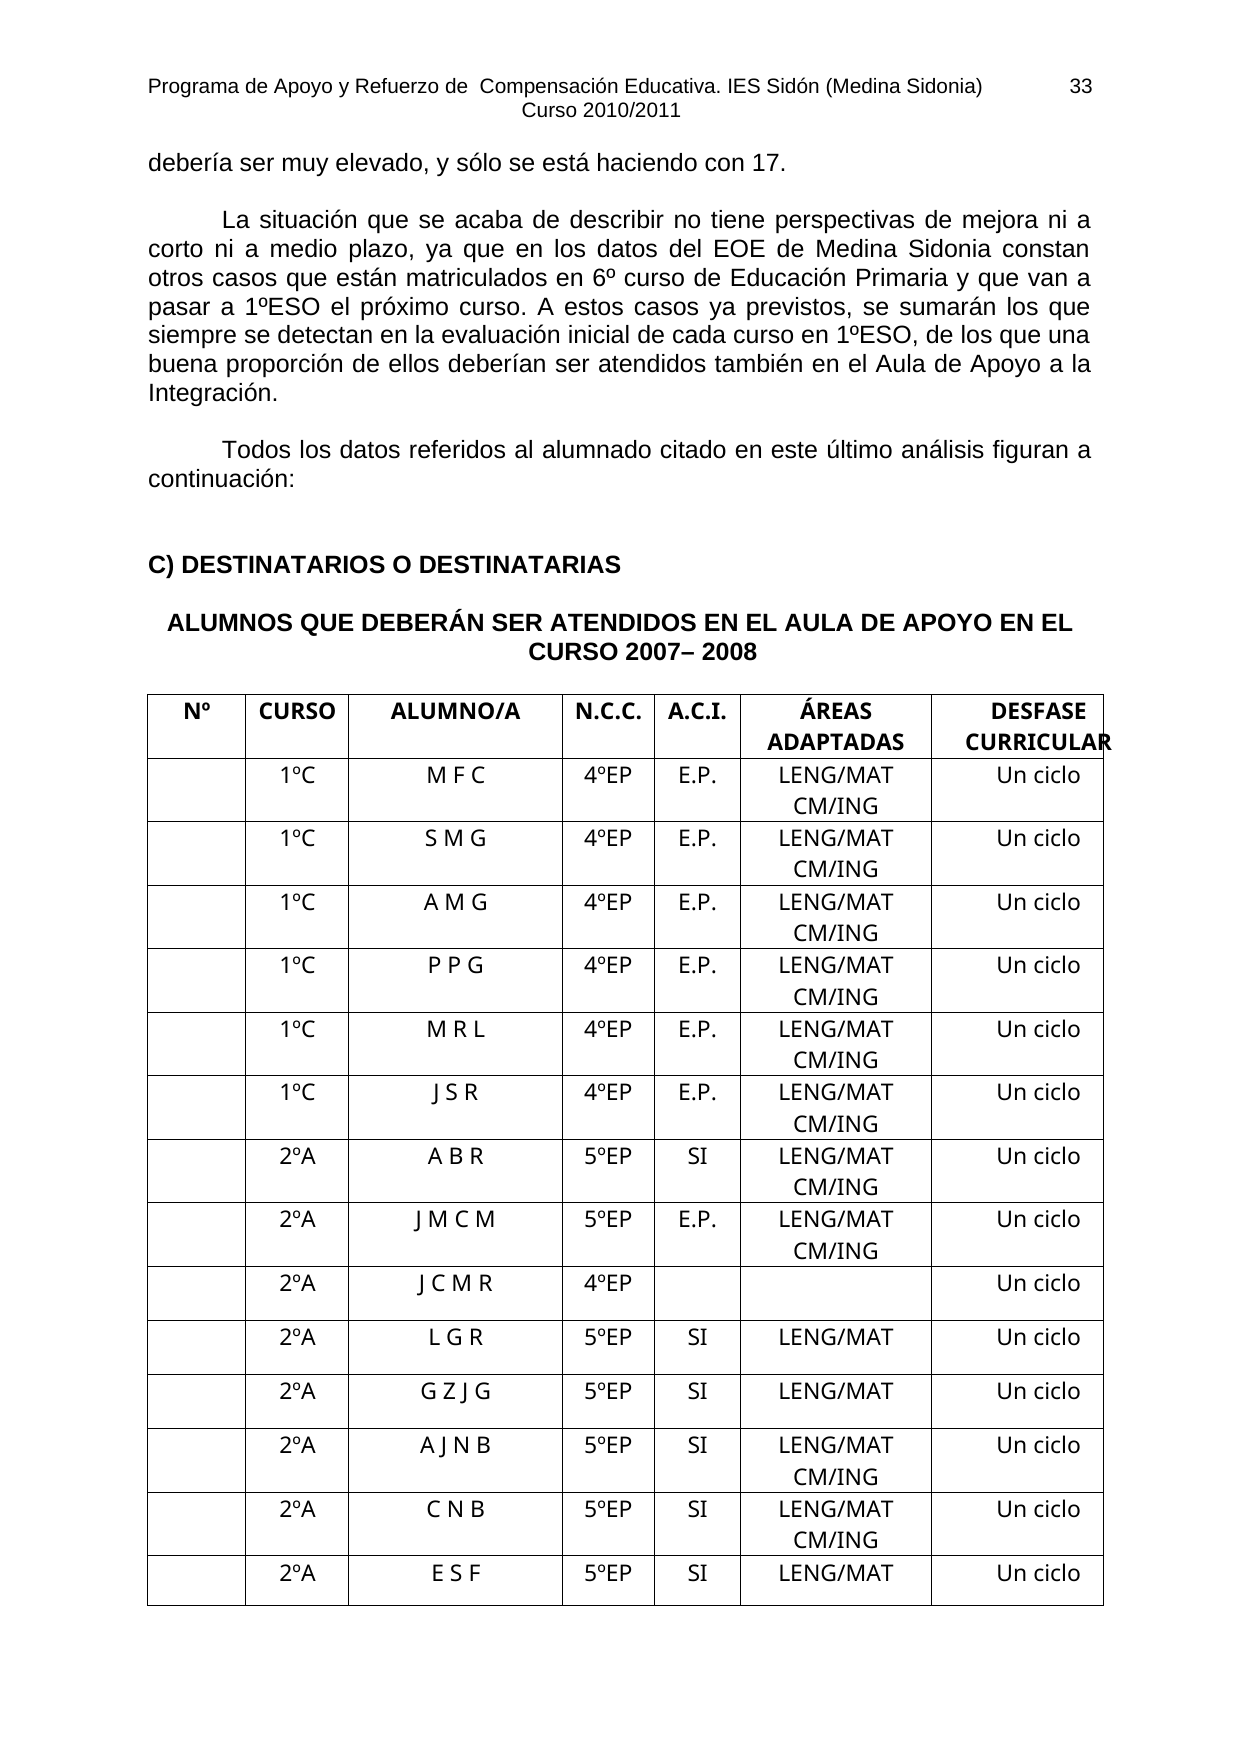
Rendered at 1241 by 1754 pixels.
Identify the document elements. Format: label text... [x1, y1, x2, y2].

table_cell Un ciclo [932, 1321, 1103, 1374]
table_cell [148, 1429, 245, 1492]
table_cell G Z J G [349, 1375, 562, 1428]
table_cell 4ºEP [563, 949, 654, 1012]
table_cell 1ºC [246, 1076, 348, 1139]
table_cell 1ºC [246, 1013, 348, 1075]
table_cell SI [655, 1375, 740, 1428]
table_header CURSO [246, 695, 348, 757]
table_cell E.P. [655, 759, 740, 821]
table_cell L G R [349, 1321, 562, 1374]
table_cell S M G [349, 822, 562, 884]
table_cell [148, 949, 245, 1012]
table_cell Un ciclo [932, 1493, 1103, 1555]
table_cell E.P. [655, 1013, 740, 1075]
table_cell E.P. [655, 822, 740, 884]
table_cell [148, 822, 245, 884]
table_header N.C.C. [563, 695, 654, 757]
table_cell P P G [349, 949, 562, 1012]
table_cell Un ciclo [932, 1267, 1103, 1320]
table_cell Un ciclo [932, 1375, 1103, 1428]
table_cell [148, 1203, 245, 1266]
table_header ÁREAS ADAPTADAS [741, 695, 931, 757]
table_cell LENG/MAT CM/ING [741, 949, 931, 1012]
table_cell 2ºA [246, 1321, 348, 1374]
table_cell J C M R [349, 1267, 562, 1320]
table_cell 2ºA [246, 1556, 348, 1605]
table_cell 5ºEP [563, 1493, 654, 1555]
table_cell J M C M [349, 1203, 562, 1266]
table_cell LENG/MAT CM/ING [741, 1493, 931, 1555]
table_cell [148, 1375, 245, 1428]
table_cell 4ºEP [563, 1267, 654, 1320]
table_header A.C.I. [655, 695, 740, 757]
table_cell [655, 1267, 740, 1320]
table_cell 4ºEP [563, 1076, 654, 1139]
table_cell LENG/MAT CM/ING [741, 1013, 931, 1075]
table_cell M F C [349, 759, 562, 821]
table_cell Un ciclo [932, 1076, 1103, 1139]
table_cell LENG/MAT CM/ING [741, 822, 931, 884]
table_cell LENG/MAT CM/ING [741, 1140, 931, 1202]
table_cell 1ºC [246, 886, 348, 948]
table_cell E.P. [655, 1203, 740, 1266]
table_cell 2ºA [246, 1375, 348, 1428]
table_cell LENG/MAT [741, 1556, 931, 1605]
table_cell 2ºA [246, 1429, 348, 1492]
table_cell E S F [349, 1556, 562, 1605]
table_cell LENG/MAT CM/ING [741, 1076, 931, 1139]
table_cell 5ºEP [563, 1556, 654, 1605]
table_cell 4ºEP [563, 1013, 654, 1075]
table_cell A M G [349, 886, 562, 948]
table_cell M R L [349, 1013, 562, 1075]
table_cell LENG/MAT [741, 1375, 931, 1428]
table_cell Un ciclo [932, 1203, 1103, 1266]
table_cell 5ºEP [563, 1375, 654, 1428]
table_cell [148, 759, 245, 821]
table_cell [148, 1556, 245, 1605]
table_header DESFASE CURRICULAR [932, 695, 1103, 757]
table_cell SI [655, 1493, 740, 1555]
table_cell 1ºC [246, 822, 348, 884]
table_cell 2ºA [246, 1267, 348, 1320]
table_cell Un ciclo [932, 822, 1103, 884]
table_cell 5ºEP [563, 1429, 654, 1492]
table_cell [148, 1140, 245, 1202]
table_cell [148, 1493, 245, 1555]
table_cell LENG/MAT CM/ING [741, 1203, 931, 1266]
table_cell 2ºA [246, 1140, 348, 1202]
table_cell Un ciclo [932, 886, 1103, 948]
table_cell 4ºEP [563, 759, 654, 821]
table_cell LENG/MAT CM/ING [741, 886, 931, 948]
table_cell Un ciclo [932, 759, 1103, 821]
table_cell 1ºC [246, 949, 348, 1012]
table_cell [148, 1013, 245, 1075]
table_cell Un ciclo [932, 949, 1103, 1012]
table_cell LENG/MAT [741, 1321, 931, 1374]
table_cell SI [655, 1321, 740, 1374]
table_cell [148, 1267, 245, 1320]
table_cell [148, 1076, 245, 1139]
table_cell Un ciclo [932, 1140, 1103, 1202]
table_cell A B R [349, 1140, 562, 1202]
table_cell Un ciclo [932, 1013, 1103, 1075]
table_cell E.P. [655, 949, 740, 1012]
table_cell 2ºA [246, 1493, 348, 1555]
table_cell [148, 1321, 245, 1374]
table_cell PLAN DE COMPENSACIÓN EDUCATIVA I.E.S. SIDÓN, MEDINA SIDONIA INTRODUCCIÓN La universalización del derecho a la educación ha supuesto que el panorama de las aulas haya cambiado radicalmente en la última década. Los docentes observamos que los esquemas educativos válidos hasta hace pocos cursos están en fase de cambios profundos porque las necesidades del alumnado también han cambiado en la misma medida. Por ello, la respuesta que desde los Centros debe darse para que el Sistema Educativo contribuya eficazmente a incrementar los avances sociales también debe cambiar. Las necesidades educativas especiales suponen un reto nuevo para el que son necesarias nuevas herramientas de trabajo docente. El IES Sidón, mediante este Plan de Compensación Educativa, pretende aportar su contribución a la mejora de las expectativas vitales del alumnado que presenta necesidades debidas a carencias (en ciertos casos bastante considerables) de tipo sociocultural. El hilo conductor del Plan citado está formado por la necesidad de individualizar y sectorizar la respuesta que desde nuestro Instituto damos para intentar que, realmente, la educación sirva como instrumento esencial para impulsar la lucha contra las desigualdades. La sociedad actual considera que esa lucha es una obligación del Sistema Educativo y por ese motivo las normas legales básicas así lo establecen: La Ley Orgánica 8/1985, de 3 de julio, Reguladora del Derecho a la Educación, establece “el derecho del alumnado a recibir las ayudas precisas para compensar posibles carencias de tipo familiar, económico y sociocultural” (Art. 6). La Ley Orgánica 1/1990, de 3 de octubre, de Ordenación General del Sistema Educativo, consolidó las actuaciones compensatorias, atribuyendo a la educación un papel esencial en el desarrollo de los individuos y de la sociedad en la medida en que permite avanzar en la lucha contra la discriminación y la desigualdad. Por la Ley Orgánica 9/1995, de 20 de noviembre, de la Participación, la Evaluación y el Gobierno de los Centros Docentes, en su disposición adicional segunda, definió dentro del alumnado con necesidades educativas especiales al que se encuentra en situación social o cultural desfavorecida. La Ley 9/1999, de 18 de noviembre, de Solidaridad en la Educación, supone un compromiso que adquiere la Junta de Andalucía para que, mediante las acciones educativas que sean necesarias, se pueda atender de forma más efectiva a las necesidades educativas especiales. Así, en su exposición de motivos, se dice que: “… la acción compensadora del sistema educativo requiere un impulso y renovación para responder a las situaciones sociales cambiantes y a las características del sector de la población escolar que presenta necesidades educativas especiales (…) por estar en situaciones sociales o culturales desfavorecidas (…). Con la Ley de Solidaridad en la Educación, la Junta de Andalucía renueva y consolida su compromiso con la igualdad de oportunidades, la universalización del derecho a la educación y la integración social de los sectores de población desfavorecidos, haciéndolo efectivo a través de la promoción de políticas públicas que conduzcan a la consecución del Estado del Bienestar. (…), existe en la Comunidad Autónoma de Andalucía un colectivo de niños y niñas en situación de riesgo por pertenecer a familias económicamente desfavorecidas, que generalmente residen en determinadas zonas urbanas o barrios con especial problemática de índole sociocultural. Esta situación dificulta su permanencia en las instituciones escolares y, en algunos casos, desemboca en abandono y fracaso escolar. Por ello, han de establecerse los mecanismos destinados a mejorar las condiciones de acceso, permanencia y promoción en el sistema educativo de este alumnado. También merece especial atención la población del medio rural, cuyas formas de vida, economía, modos de relación, comunicaciones, usos y costumbres son distintos a los propios del medio urbano. El Decreto 167/2003, por el que se establece la ordenación de la atención educativa a los alumnos y alumnas con necesidades educativas especiales asociadas a condiciones sociales desfavorecidas, profundiza en esta problemática en su preámbulo y refleja que cierta parte del alumnado tiene grandes dificultades para alcanzar los objetivos educativos básicos: El análisis de la influencia de las condiciones sociales, económicas, familiares y culturales en los resultados académicos del alumnado, ha sido objeto de estudio desde diferentes perspectivas y disciplinas y pone de manifiesto la estrecha relación entre determinados factores sociales y ambientales y el nivel educativo alcanzado. La búsqueda de una mayor equidad en la educación debe tener en cuenta las condiciones desfavorables para acceder a la misma en la que se encuentran determinados colectivos, así como los mecanismos que a lo largo de la escolarización podrían actuar manteniendo la situación de desventaja inicial. Compete al sistema educativo establecer los instrumentos que aseguren la compensación de las desigualdades en la educación, de forma que se dé cumplimiento efectivo del derecho a la educación consagrado en el artículo 27 de la Constitución Española. Por último, la Ley 2/2006 de 3 de mayo Orgánica de Educación en su Título II, Equidad en la Educación, Capítulo II, Compensación de las desigualdades en educación, desarrolla los principios que deben regir estas actuaciones en materia de Compensación Educativa en el artículo 80 de dicha Ley: Con el fin de hacer efectivo el principio de igualdad en el ejercicio del derecho a la educación, las Administraciones públicas desarrollarán acciones de carácter compensatorio en relación con las personas, grupos y ámbitos territoriales que se encuentren en situaciones desfavorables y proveerán los recursos económicos y los apoyos precisos para ello. Las políticas de educación compensatoria reforzarán la acción del sistema educativo de forma que se eviten desigualdades derivadas de factores sociales, económicos, culturales, geográficos, étnicos o de otra índole. Resumiendo, se puede afirmar que el Sistema Educativo debe cumplir una de sus obligaciones más importantes, que es la de compensar la desigualdades, aportando los mecanismos necesarios para que sea realidad esa compensación y, para ello, debe disponer de los medios oportunos para que estos principios se plasmen en la realidad educativa de forma operativa. En suma, se trata de hacer posible el planteamiento de la Consejería de Educación: calidad en igualdad. La viabilidad de este Plan de Compensación Educativa en el IES Sidón está garantizada en lo que a espacios se refiere, ya que nuestro edificio es de 26 unidades, a las que se deben añadir bastantes aulas específicas y laboratorios. Actualmente existen 22 grupos de referencia (a los que habría que añadir el último curso del Ciclo Formativo de Grado Medio de Gestión Administrativa que está en la fase de Formación en Centros de Trabajo) y no hay problema alguno de espacio. Para el próximo curso es previsible que el número de grupos descienda en una o dos unidades, lo que daría como resultado el incremento de espacios disponibles para los desdobles adicionales que serían necesarios. Para finalizar sólo queda añadir que la mejora en la atención a estos alumnos y alumnas contribuirá a su mejora en el mundo escolar y cuando vean que aprenden más y mejor y que son capaces de progresar en su nivel de competencia curricular, mejorará su autoestima y su integración será más efectiva. 1.- JUSTIFICACIÓN DE LAS ACCIONES A DESARROLLAR, TENIENDO EN CUENTA: A) El contexto de intervención El IES Sidón es un Centro de Integración desde el pasado curso 2003/2004, en el que cambia de edificio y, por ello, aumenta su oferta educativa, ya que coincidiendo con ese cambio se trasladaron todas la enseñanzas de la Educación Secundaria Obligatoria a los Institutos de la localidad. En el anterior edificio era imposible hacer alguna atención a los problemas de aprendizaje debido a su falta de espacio y adecuación para lo que los nuevos planteamientos educativos exigen. Por tanto, desde ese curso se está atendiendo a un buen número de alumnos y alumnas con dificultades de aprendizaje. Durante ese curso, se estuvo atendiendo en el Aula de Apoyo a la Integración a 18 alumnos y alumnas por un solo Maestro de Educación Especial, número que hacía que la labor de este profesional no pudiera ser la adecuada. Todos los casos atendidos habían sido evaluados, como es preceptivo, por el Equipo de Orientación Educativa de Medina Sidonia. En el curso 2004/2005, la situación fue bastante parecida, o peor si cabe, ya que en dicha aula se atendía a 24 alumnos y alumnas y se tuvo que dejar de atender a varios casos que podrían encajar perfectamente en el perfil de los alumnos y alumnas atendidos por carecer de los recursos humanos pertinentes, a pesar de que el Maestro de Educación Especial cumplía un horario que excede el límite superior de horas lectivas semanales. Esta situación se califica a sí misma. Para el próximo curso, los 17 casos actuales que están siendo atendidos permanecerán en nuestro Centro, y, además, se añadirán otros casos de los Colegios adscritos al IES Sidón. Todos éstos también han sido evaluados por el Equipo de Orientación Educativa y, en ese sentido, la colaboración es idónea por parte de este Equipo. Es decir, que la situación no sólo no va a mejorar, sino que empeorará notablemente porque sólo quedan dos alternativas: o no se atiende a todo el alumnado que lo necesita o se le atiende durante muy pocas horas a la semana. Ambas alternativas hacen que los planteamientos de la mejora de la atención a la diversidad y la atención a las necesidades educativas especiales, preceptivas según se establece en leyes orgánicas, sean “papel mojado” en la práctica. Por otro lado, con el cambio de edificio del IES Sidón, este Centro comenzó a atender a la población de las zonas más desfavorecidas de la localidad, atendiendo a criterios socioculturales: incluida en la zona de influencia del Instituto se encuentran, entre otras, las zonas con mayores niveles de desempleo, con las rentas más bajas, con bajo o ningún nivel de formación en el entorno familiar de bastantes alumnos y alumnas, …. Este ambiente repercute negativamente en el alumnado con dificultades de aprendizaje y, en muchos casos, es la explicación de esas mismas dificultades y de los desfases curriculares inherentes a esas situaciones de deprivación sociocultural. Los datos estadísticos facilitados por la Unidad Territorial de Empleo y Desarrollo Local y Tecnológico (UTEDLT), consorcio formado entre la Mancomunidad de Municipios de la Janda y la Consejería de Empleo y Desarrollo Tecnológico, permiten extraer conclusiones para ilustrar la realidad que vive buena parte de nuestro alumnado afectado por los problemas de aprendizaje: Sobre una población cercana a los 11.000 habitantes, la población activa es de 4520 personas y la población parada se sitúa en 1434, lo que indica que la tasa de desempleo asciende a un 31,7%. Los datos del nivel de formación académica también se sitúan en valores muy bajos; concretamente, existen 4717 personas, un 43,6%, que se encuadran en el apartado de “sin titulación básica”, en donde se engloban tanto los casos de analfabetismo como de personas que han sido escolarizadas, pero no han alcanzado el Título de Graduado Escolar o en ESO. Por otro lado, como es típico en poblaciones en las que se dan las circunstancias anteriores, la renta media familiar es también bastante baja, ya que oscila entre 6400 y 7300 €. Según los datos del Servicio Andaluz de Empleo sobre los perfiles laborales de Medina Sidonia, se puede constatar que el perfil laboral predominante se encuadra en el sector de actividad económica relacionada con la agricultura y la ganadería, seguida de lejos por la construcción. Es decir, que se trata de una población con una actividad principal centrada en el sector primario, en donde los requisitos de formación no son elevados. Los datos anteriores ya indican que la situación sociocultural de muchos de nuestros alumnos y alumnas no son las ideales, pero es que, además, debemos tener en cuenta que son datos promedio de toda la localidad y los alumnos y las alumnas con las dificultades de aprendizaje citadas pertenecen a las zonas de menores recursos de Medina Sidonia, lo que supone que esa situación sea peor de lo que las cifras anteriores permiten deducir. Es decir, que nos encontramos ante un buen número de alumnos y alumnas que tienen dificultades de aprendizaje y que el entorno que les rodea no les ayuda, sino que al contrario, les condena a seguir en la misma o aún en peor situación, ya que poco a poco se está produciendo la desaparición de los puestos de trabajo tradicionales en el sector agrario y ganadero y si no alcanzan unos niveles razonables de formación, la única salida que les puede quedar serán empleos precarios y muy escasamente retribuidos. De la descripción de la realidad sociocultural del alumnado del Centro se puede comprobar que, afortunadamente, sólo una parte de éste sería el destinatario de las medidas que se proponen en este Plan. Sin embargo esta circunstancia no debe hacernos perder de vista una de las premisas fundamentales de los principios de la atención a la diversidad: la individualización y la sectorización de las respuestas educativas. Es decir, que siendo conscientes de que existen otros centros educativos en los que la realidad de deprivación sociocultural está muy generalizada dentro de su alumnado (centros de barriadas marginales, p. ej.) y que son ellos, preferentemente, los candidatos a beneficiarse de un Plan de Compensación Educativa, entendemos que los derechos individuales de las personas deben predominar por encima de todo lo demás. Es por esto por lo que reiteramos la solicitud de un Plan de Compensación Educativa para el IES Sidón, porque las necesidades educativas son de tipo individual y se deben combatir de forma individual. Si existen algunos casos en nuestro Centro en los que la realidad sociocultural es la misma que en centros de barriadas marginales, ¿cómo se puede justificar el que haya alumnado que sí se beneficia de estas medidas en esas barriadas y alumnado que no se beneficia de ellas atendiendo sólo a un frío criterio numérico?. En este sentido, estimamos que se debe cuidar este aspecto porque de ser así se podría estar discriminando negativamente al alumnado de poblaciones pequeñas, cosa que debe evitarse a toda costa por el bien de nuestro Sistema Educativo. Resumiendo, si el Sistema Educativo es la principal herramienta que nuestra sociedad ha creado para luchar contra la desigualdad de oportunidades, para que cumpla su función se le ha de dotar de mayores recursos porque, por ahora, resulta evidente que la escasez de esos recursos no le permite cumplir con esa función tan esencial para la consecución del pretendido Estado del Bienestar. B) La problemática planteada Las principales problemáticas que se pretenden combatir con este Plan de Compensación Educativa se pueden resumir en los siguientes puntos: Alto número de casos de desfase curricular, especialmente en el Primer Ciclo de ESO, siendo especialmente llamativo el que en algunos de ellos no se ha repetido curso en la Educación Primaria. Falta de recursos humanos en Educación Especial para atender correctamente tantos casos como los ya citados. Ratios elevadas en los niveles en los que se dan más casos de dificultades de aprendizaje. Altos niveles de absentismo escolar entre este alumnado, motivado en parte por el ambiente sociocultural en el que está inmerso y en parte por la falta de expectativas ante lo que le ofrece el Sistema Educativo. Los problemas que pueda plantear la afluencia de alumnado inmigrante, del que cada vez existen más casos que hay que atender de manera muy individualizada, como puede ser el aprendizaje del castellano. El alto nivel de fracaso escolar, circunstancia que hace que la proporción del alumnado que no alcanza el Título de Graduado en ESO sea muy elevado. Los datos numéricos del curso 2004/2005 que se aportan seguidamente son claros para ilustrar esta problemática: En 1ºESO se da un 13% de repetidores y casi un 20% del alumnado ha repetido curso en la Educación Primaria, a los que hay que añadir otros casos que, sin haber repetido, presentan desfase curricular. Es decir, que se puede llegar a un 40% del alumnado con problemas. En 2ºESO, la incidencia de los repetidores es del 43%, dato elocuente por sí mismo. En 3ºESO la proporción de alumnado repetidor es del 30%, a los que se deben añadir los alumnos que han promocionado de 2º tras repetir este nivel y tener calificación negativa en más de dos áreas, que representan el 20%. Esto hace que en torno a un 50% del alumnado de este nivel presente problemas de diversa índole. El dato más revelador, a nuestro juicio, se encuentra en la gran caída del número de alumnos y alumnos matriculados en 4ºESO respecto del número de matriculados en 3ºESO el curso anterior: de 122 matriculados en 3ºESO en el curso 2003/2004, se ha pasado a 75 en 4ºESO en el presente curso 2004/2005, es decir, que se produce un abandono del 40% sólo en la matrícula. Si tenemos en cuenta que varios de los matriculados en 4º han promocionado con varias o muchas áreas suspendidas tras repetir 3º y que ya se han detectado varios casos de abandono al cumplir los 16 años, es fácil deducir que el nivel de abandono al final de este curso alcanzó niveles superiores al 50%. Los datos del curso 2005/2006 siguen las mismas líneas generales, aunque con ciertas variaciones numéricas dentro de los distintos niveles de la ESO: En 1ºESO, la incidencia del alumnado repetidor se ha triplicado, pasando a ser un 36% de la matrícula (el peor dato de la historia de este nivel en el IES Sidón), a los que hay que sumar otro 6% que, sin ser repetidor, es atendido en el Aula de Apoyo a la Integración. Es decir, que un 42% del alumnado, al menos, presenta problemas de aprendizaje. Según nuestra experiencia, esta cantidad se irá incrementando al pasar a cursos superiores y determinará la actividad educativa de esta promoción durante varios cursos más. En 2ºESO se produce este curso un pequeño descenso en el alumnado con problemas de diversa índole. Dicho descenso lo achacamos al azar, ya que los datos de los niveles de 1º y 3ºESO no permiten tener una visión tranquilizadora de la realidad educativa que nos ocupa. En suma, se trata de una promoción que, fruto del azar, tiene pocos repetidores en comparación con 1º y 3º. Concretando, el alumnado repetidor alcanza sólo el 15%, pero un 10% promocionó con muchas áreas suspendidas y un 4% es atendido ya en el Aula de Apoyo a la Integración. Por tanto, un 29% del alumnado presenta carencias contra las que se debe luchar. Los datos de 3ºESO son los más descorazonadores, ya que los porcentajes del alumnado que está abocado al fracaso escolar supera el 60% de la matrícula. En este nivel se han unido un 31% de repetidores y un 30% de alumnado que ha promocionado desde 2ºESO con la gran mayoría de las áreas calificadas muy negativamente. Además, ya se está atendiendo a más alumnos que no están incluidos en los porcentajes anteriores en el Aula de Apoyo a la Integración. Es decir, que si en un nivel de 3ºESO, el 62% del alumnado presenta ya la problemática citada, es fácil suponer que de la matrícula actual de este curso, puede llegarse a un 70 ó 75% de fracaso escolar por no alcanzar el Título de Graduado en ESO. Este demoledor dato debe hacernos reflexionar a todos/as los/as profesionales de la Educación. En 4ºESO sigue la misma tendencia de cursos anteriores: en 3º había 136 matrículas en el curso 2004/2005, que se han reducido a 110 en el actual; por tanto, ya se ha producido un abandono cercano al 20% sólo en la matrícula al cumplir los 16 años un buen número de alumnos y alumnas. Además, sumando los/as repetidores/as matriculados/as (un 8%), los casos de promoción desde 3º con muchas áreas suspendidas (27%) y el alumnado atendido por la Maestra de Educación Especial (4%), se alcanza un 39% de casos en los que, desgraciadamente, resulta muy evidente que se van a dar casos de fracaso escolar. En suma, al estudiar los datos comparativos de 3ºESO del curso pasado con los de 4º de este, el índice de este fracaso se aproxima a la aterradora cifra del 60%. En el curso 2006/2007, la realidad queda reflejada en unos datos numéricos que siguen la tendencia de cursos anteriores: En 1ºESO se ha producido un descenso del número de alumnos y alumnas con problemas de diversa índole debido a que han pasado a 2ºESO un gran número de repetidores, cuyos resultados académicos han sido nefastos. Así, actualmente el 25% del alumnado es repetidor, cifra que en este nivel hace prever que los resultados a lo largo de los cursos venideros irán empeorando. En 2ºESO nos encontramos con el núcleo principal de los problemas educativos del Centro, tanto a nivel de rendimiento académico como de convivencia. Para ilustrar esta afirmación sólo hay que hacer referencia a que el índice de repetidores es del 22% y el del alumnado que ha promocionado de 1º con la gran mayoría de las áreas evaluadas negativamente es del 30%. Es decir, que nos encontramos con un nivel en el que es previsible un índice de fracaso escolar superior al 50%. Este nivel de fracaso se irá acrecentando al pasar a cursos sucesivos, según nuestra experiencia. En el nivel de 3ºESO se ha producido una caída del número de matrículas debido a que varios alumnos y alumnas, al cumplir 16 años, han dejado de matricularse. Normalmente, estos casos al no llegar a 4ºESO no se incluyen en el cálculo del fracaso escolar, por lo que éste siempre es mayor que lo que esas cifras pueden reflejar. En todo caso, la tendencia se mantiene: un 36% del alumnado es repetidor y un 8% promociona desde 2ªESO en muy malas condiciones académicas. En muchos casos ya se ha expresado por parte de este alumnado su intención de dejar de asistir a clase en cuanto cumplan los 16 años. Al analizar 4ºESO, aunque resulte monótono expresarlo, se observa la tozuda repetición de conclusiones ya vista: un 28% de repetidores y un 18% de alumnos promocionados de 3º con casi todas las áreas suspendidas implican que casi un 50% de este alumnado está abocado al fracaso escolar. Sin embargo, al considerar otros datos, llegamos a conclusiones más pesimistas sobre dicho fracaso porque 8 alumnos y alumnas que podían haberse matriculado en este nivel no lo han hecho. Es decir, que es fácil deducir que en torno a un 60% del alumnado que podría haber obtenido el Título de Graduado en ESO no lo va a conseguir. Este dato es lo suficientemente elocuente y hace que no sean necesarios más comentarios. Como conclusión de todos estos datos numéricos, es evidente que en el IES Sidón se están dando unas tasas de fracaso escolar altísimas y que tanto desde el Centro como desde la Administración Educativa se deben poner todos los medios que sean necesarios para que este número descienda. Ya se ha comentado que la gran mayoría del alumnado que se encuentra en esta situación pertenece a los sectores sociales que serían merecedores de este Plan de Compensación Educativa, por lo que desde la comunidad educativa del IES Sidón consideramos que es fundamental disponer de más y mejores medios para luchar contra ese fracaso escolar. Por otro lado, al analizar la realidad del trabajo que se está realizando en el Aula de Apoyo en la Integración, los números también son bastante explícitos. Actualmente, son 17 los casos que están siendo atendidos en dicha Aula, de los cuales en algunos casos se está procediendo a la redacción de las ACIS en este momento. Además, existen 60 casos más dentro del alumnado matriculado en este Centro que está incluido dentro del Programa de Acompañamiento Académico, de los cuales, una parte significativa podrían ser futuros alumnos y alumnas que requerirían su atención en el Aula de Apoyo a la Integración si mediante dicho Programa no se consigue mejorar su nivel de desfase curricular. En suma, se puede afirmar que en este curso 2007/2008 el número de alumnos y alumnas que deberían ser objeto de las medidas de apoyo pertinentes para cada caso permaneciendo algunas horas en el Aula de Apoyo a la Integración debería ser muy elevado, y sólo se está haciendo con 17. La situación que se acaba de describir no tiene perspectivas de mejora ni a corto ni a medio plazo, ya que en los datos del EOE de Medina Sidonia constan otros casos que están matriculados en 6º curso de Educación Primaria y que van a pasar a 1ºESO el próximo curso. A estos casos ya previstos, se sumarán los que siempre se detectan en la evaluación inicial de cada curso en 1ºESO, de los que una buena proporción de ellos deberían ser atendidos también en el Aula de Apoyo a la Integración. Todos los datos referidos al alumnado citado en este último análisis figuran a continuación: C) DESTINATARIOS O DESTINATARIAS ALUMNOS QUE DEBERÁN SER ATENDIDOS EN EL AULA DE APOYO EN EL CURSO 2007– 2008 2.- OBJETIVOS Y PROPUESTAS DE MEJORAS PARA EL CENTRO Teniendo en cuenta el contexto de la intervención y la problemática planteada, resulta evidente que los objetivos de este Plan de Compensación Educativa deben plantearse con una finalidad evidente: conseguir que las desventajas de tipo sociocultural no supongan un impedimento para el desarrollo personal del alumnado que se encuentre dentro del perfil de los que serían objeto de las medidas que más tarde se desarrollarán. Dichos objetivos podrían concretarse en los siguientes: Luchar contra el alto nivel de fracaso escolar que se observa en nuestro Centro. La lucha contra el fracaso escolar debe ser un fin primordial de todo el Sistema Educativo, y para que esa lucha sea eficiente se debe hacer un análisis de las causas que desembocan en él. Tras realizar un análisis del entorno de gran parte de nuestro alumnado, llegamos a la conclusión de que las carencias de tipo sociocultural que son características de ese entorno evidencian que es necesario individualizar y sectorizar las respuestas que, a nuestro juicio, pueden ayudar a rebajar el nivel del fracaso escolar. Mejorar la atención a la diversidad y atender adecuadamente las necesidades educativas especiales por causa de desventajas socioculturales. La Ley de Solidaridad en la Educación establece, tanto en su preámbulo como en su articulado, el compromiso de la Administración Andaluza en la lucha contra las desigualdades debidas a diversas causas. Ante el riesgo de exclusión social que suponen las necesidades educativas especiales motivadas por las causas ya citadas, desde el IES Sidón nos proponemos contribuir a que el desarrollo de las medidas previstas en esa norma tan socialmente avanzada permitan que el alumnado que se incluya en este Plan de Compensación Educativa tenga la oportunidad de beneficiarse de ellas y mejorar en sus expectativas de desarrollo futuro, ganando calidad de vida. Prevenir el absentismo escolar y el trabajo de los menores afectados por estas desventajas. Por ser la comarca de la Janda una zona de economía predominantemente agrícola, existen labores que necesitan una escasa o nula preparación. Esto supone que para muchos de los alumnos y alumnas en peores situaciones sociales y culturales exista una posibilidad de obtener ingresos en la economía sumergida. No es inusual que al Centro lleguen noticias (siempre de forma oficiosa) de que si se han dado casos de faltas a clase, en algunos casos se han debido a que algunos menores de 16 años han estado trabajando de forma ilegal y en precario durante algún día aislado o durante cortos espacios de tiempo. Estas posibilidades laborales para estos menores hacen que encuentren excusas fáciles para su inasistencia al Centro y su consiguiente fracaso escolar. Prevenir los comportamientos disruptivos en clase. No se puede decir que el IES Sidón sea un Instituto conflictivo, si bien se dan en él los problemas típicos de convivencia que pueden darse en cualquier otro Centro. Sin embargo, también se debe observar que los comportamientos disruptivos en clase y los problemas de convivencia los suelen protagonizar el alumnado que, de una forma u otra, presenta desfases curriculares. En un porcentaje superior al 95%, los incidentes mencionados se dan en alumnos repetidores o promocionados con la mayoría de las áreas suspendidas de Primer Ciclo de ESO y, en mucha menor medida, de 3ºESO. Por tanto, de aquí resulta sencillo deducir que si se realiza una labor especial para este tipo de alumnado, estaremos realizando una labor de prevención de esos comportamientos, que es más rentable en todos los sentidos que la labor de modificación de conducta o de sanción de éstas Apoyar a las familias en la educación y la formación de sus hijos. Consideramos que las medidas de todo tipo que más adelante se desarrollan necesitan de un pilar fundamental: la implicación de las familias. En muchas ocasiones nos encontramos con padres que están muy desorientados sobre cómo encauzar a sus hijos; quieren hacerlo, pero desconocen cómo hacerlo. Por ello, nos dirigiremos a los organismos pertinentes para que desde sus servicios nos asesoren y apoyen en esta labor. Especialmente importante será la labor de concienciación de los padres para que valoren las ventajas de la educación y las transmitan a sus hijos. El paso más esencial será el de promocionar la AMPA del Centro, ya que, aunque existe, su número de miembros es exiguo y, por ello, su actividad casi nula. Integrar pronta y realistamente al alumnado inmigrante. Cada vez va siendo más frecuente que nos encontremos con alumnos y alumnas que pertenecen al colectivo de inmigrantes. Según las tendencias que se observan en el entorno del Centro, se puede llegar a la conclusión de que en los próximos cursos crecerá la afluencia de personas de origen hispanoamericano. Normalmente, la escolarización de este alumnado es problemática porque suelen tener desfases curriculares muy notables. Por ello, será necesario que en el Centro dispongamos de los recursos humanos y materiales oportunos para que la integración sea rápida y efectiva. También aparece algún caso de desconocimiento del castellano, aunque son los menos por ahora. Para ellos se necesitan recursos de los que carecemos por el momento. Para que todos estos objetivos puedan alcanzarse es vital que los alumnos y las alumnas que se incluyan en el Plan de Compensación Educativa se incluyan en grupos pequeños durante muchas horas, en las que la atención sería lo más individualizada posible. Por este motivo, cuando se detallen los aspectos más técnicos del Plan, se hará especial hincapié en que los grupos se apoyo serán de cuatro o cinco miembros en promedio. Números mayores no permitirán que el Plan tenga sentido. 3.- CONTENIDOS Las medidas que se van a proponer en este apartado conforman la concreción que realiza la comunidad educativa del IES Sidón de lo previsto en la Ley 9/1999, de 18 de noviembre, de Solidaridad en la Educación, para el alumnado afectado por necesidades educativas especiales cuya causa radica en desventajas de tipo sociocultural, y así dar respuesta a la problemática planteada anteriormente. Nos basamos en los aspectos siguientes: Esta Ley, en su articulado, establece cuáles son sus objetivos, destacando el redactado en el artículo 2.1: Mejorar las condiciones de escolarización del alumnado que presente necesidades educativas especiales, mediante aquellas acciones, medidas, planes y programas que garanticen su acceso, permanencia y promoción en el sistema educativo. Igualmente, en el artículo 3.2 se prescriben las acciones de compensación educativa para el alumnado que se encuentre en situación de desventaja sociocultural. En el artículo 5.1 se contempla como actuación de compensación educativa la escolarización del alumnado con necesidades educativas especiales en condiciones que favorezcan su adecuada atención educativa y su integración social favoreciendo, asimismo, medidas organizativas flexibles y disminución del ratio en función de las características del alumnado y de los centros. Igualmente, el artículo 5.2 concreta también como acción compensadora la lucha contra el absentismo escolar. En el artículo 14 se concretan las actuaciones de compensación educativa para el alumnado en situación sociocultural desfavorecida y en él la Consejería de Educación y Ciencia se compromete a garantizar que los centros incluyan en sus proyectos medidas de compensación educativa que posibiliten la integración social, la normalización educativa y la reducción del desfase escolar. Por otro lado, el Decreto 167/2003, al desarrollar y concretar la Ley de Solidaridad, en su artículo 4 establece el planteamiento teórico de las medidas de compensación educativa mediante los siguientes principios: Compensación de las desigualdades derivadas de factores sociales, económicos, culturales, (…) de acuerdo con lo establecido en la LOE. Normalización, atención a la diversidad, coordinación interadministrativa e integración social y educativa. Desarrollo de las capacidades establecidas en los objetivos generales de las etapas educativas previstas en la normativa vigente, sin que la ubicación de los centros docentes en zonas con especial problemática sociocultural pueda suponer una merma de este principio. Basándonos en estos puntos, el IES Sidón propone las siguientes medidas para que la acción compensadora del Plan que se propone sea realista y eficaz y, por tanto, contribuyan a la consecución de los fines que nos hemos propuesto en la redacción de los objetivos: A) Medidas para compensar el desfase curricular Este tipo de necesidad educativa especial, independientemente de cuál sea su causa, necesita de una atención bastante individualizada. Es decir, que cualquier planteamiento o medida que vaya a intentarse con este alumnado perderá efectividad en un grupo ordinario de clase (se recuerda que los ratios están en torno a 27 ó 28 en los niveles con peores datos académicos), porque el profesorado no podrá dedicarles toda la atención que requieren, y si lo hace, desatenderá al resto del grupo. Igualmente, los alumnos y las alumnas con el desfase curricular citado suelen tener tendencia a dispersar su atención en grupos numerosos. Tenemos bastante experiencia de esto en nuestro Centro. Es decir, que según nuestra propia experiencia, las medidas que supongan atender a alumnos y alumnas con dificultades en grupos reducidos, relativamente homogéneos y con pocos profesores durante muchas horas a la semana cada uno, resultan ser especialmente útiles y efectivas. Tal como se expresa en el epígrafe siguiente, relativo a los procedimientos y estrategias que se seguirán en relación con las distintas medidas, la idea es respetar lo dicho. Concretando esta última idea, se puede avanzar ya que el núcleo de la formación de estos alumnos y alumnas estará a cargo de dos Maestros/as de Educación Especial. Entre ellos se repartirán el horario semanal de estos grupos incluidos en el Plan de Compensación Educativa que se propone, realizando una labor coordinada. De todo esto se deduce que un pilar básico del Plan de Compensación Educativa que planteamos es la coordinación entre estos dos profesionales y la diversificación de su labor en función de las características de cada alumno, sin las cuales no tendrían sentido las medidas citadas. Al final de este Plan se especifican los distintos objetivos y contenidos de las áreas implicadas que servirán de referente para realizar las adaptaciones individualizadas pertinentes. Otro aspecto importante que se debe destacar es que no se puede olvidar que este alumnado presenta, entre otras, dificultades en habilidades sociales y, por tanto, no procede el que se encuentren toda la semana o la mayor parte de ella en grupos de apoyo, ya que la escuela es uno de los lugares más fundamentales para aprender a vivir en sociedad. Por este motivo, se considera más que pertinente que todas las horas de las áreas de Educación Física, Música, Educación Plástica Visual y Tutoría y las horas del resto de áreas (número variable en función de cada caso) las impartan con el resto del grupo. B) Medidas para facilitar la integración escolar Desde el presente curso 2007/2008 se están desarrollando en el IES Sidón dos Programas con los que se pretende mejorar la integración escolar desde dos puntos de vista: mejora de la integración del alumnado desde una vertiente social y mejora del nivel de competencia curricular para alumnado con dificultades de aprendizaje. Estos dos campos suponen el núcleo de la integración del alumnado con dificultades de aprendizaje. Así, ya se está poniendo en marcha el Programa del Alumno Ayudante, que facilitará las relaciones humanas y la convivencia en el Centro y el Programa de Acompañamiento Académico, con el que pretendemos que los desfases curriculares puedan reducirse en magnitud mediante las clases de refuerzo que se van a impartir en horario de tarde. En suma, lo que se pretende con este Plan de Compensación Educativa es sumar iniciativas para que unido a los anteriores Programas, se puedan poner los mejores medios para luchar contra el fracaso escolar. C) Iniciativas para favorecer la convivencia del Centro Los profesionales de la educación constatamos día a día que la presencia en grupos grandes y con gran diversidad de intereses y de motivaciones hacia los estudios de alumnos y alumnas con desfase curricular, termina provocando comportamientos disruptivos en las aulas. Forma parte de la realidad cotidiana del aula que aquellos casos en los que el rendimiento escolar es el adecuado, los incidentes son casi inexistentes, mientras que los casos en los que existen dificultades son los que típicamente dan lugar a estos comportamientos. Los datos de nuestro Centro son demoledores: más de un 95% de los partes de incidencia registrados en la Jefatura de Estudios se dan en alumnos (predominantemente de sexo masculino) que son repetidores de curso o que han promocionado con casi todas las áreas suspendidas. Como medida adicional y novedosa, para el presente curso 2007/2008 se está realizando un Plan de Acompañamiento Académico en ESO, en el que profesorado de este Centro llevará a cabo el seguimiento del proceso de aprendizaje del alumnado destinatario del mismo. D) Actividades complementarias de compensación educativa Fundamentalmente, para compensar las condiciones desfavorables de acceso al currículum o al proceso de enseñanza-aprendizaje del alumnado objeto de este Plan, programamos medidas de actividades complementarias: Uso de las TIC en el Aula de Apoyo a la Integración como forma de compensar el escaso acceso de este alumnado a ellas. Desarrollo de actividades de orientación sociolaboral al alumnado del Plan Impulsar la implicación de las familias en el proceso educativo de sus hijos a través del AMPA y de la Escuela de Padres. Seguimiento de la situación de absentismo que pudiera presentar este alumnado. E) Actividades extraescolares de compensación educativa. Se animará al alumnado destinatario del Plan de Compensación Educativa a que participe activamente en el Programa Deporte en la Escuela, recientemente aprobado para nuestro Centro y que se encuentra a pleno rendimiento. Es intención de la comunidad educativa reiterar la solicitud para el próximo curso, dada su aceptación y buen funcionamiento. Se insistirá a los monitores sobre la necesidad de integrar debidamente a este alumnado en estas actividades como forma de mejorar su relación con sus iguales, circunstancia motivadora para su autoestima. Dentro del Programa de Acompañamiento Académico esta contemplada la intención de fomentar el uso de la Biblioteca del Centro tanto para el uso de sus materiales bibliográficos y tecnológicos como para convertirse en lugar de estudio y trabajo y así compensar las carencias que el alumnado destinatario de este Plan pudieran tener en sus hogares. Actualmente en nuestro centro también se realizan tareas de jardinería como actividades complementarias. Nuestra propuesta es organizar dichas actividades como talleres dentro del plan de compensación educativa, dotándolo de una estructura horaria definida y organizando la asistencia de los alumnos según sus intereses y necesidades. F) Actuaciones dirigidas a la prevención, control y seguimiento del absentismo escolar Ya se ha comentado que el tipo de alumnado que sería el destinatario del Plan de Compensación Educativa es uno de los que presenta mayor riesgo de absentismo. Curso tras curso vamos constatando que algunos de los sumandos que terminan dando como resultado absentismo son desfases curriculares, poca o ninguna implicación de las familias, trabajo esporádico y “clandestino” de menores, …etc. Desde hace ya varios cursos, en cumplimiento de lo previsto en la Ley de Solidaridad en la Educación y su desarrollo normativo, se está cumpliendo el protocolo de lucha contra el absentismo escolar. Sin embargo, nos encontramos con respuestas por parte de los afectados que nos deben hacer pensar en que el Sistema Educativo no responde a sus necesidades. Es frecuente que al preguntar por los motivos de la inasistencia, se responda diciendo “¿para qué voy a ir si no me voy a enterar de nada?” o “me aburro de no entender nada” o “¿cómo voy a hacer lo que me dicen si no sé cómo hay que hacerlo?” y un buen número de respuestas en la misma línea. Si el alumnado incluido en este Plan comienza a ver que el trabajo que hace empieza a tener sus frutos, es fácil que se vayan reduciendo los casos de absentismo. G) Otras medidas del propio Centro. Para promover actividades de apoyo familiar y de participación de padres y madres en el proceso educativo. La creación de la asociación de padres y madres en el Instituto no ha supuesto un funcionamiento real de la misma, básicamente por el escasísimo número de asociados/as a pesar de haberse realizado una campaña de inscripción, lo que pone de manifiesto la ausencia de compromiso de la mayor parte de éstos en el proceso educativo de sus hijos. Nuestra intención es desarrollar una serie de medidas que corrijan esta situación. Por parte del equipo directivo y del departamento de orientación se ha establecido un compromiso con la Concejalía de Educación y de Servicios Sociales del Ayuntamiento por el que se pretende crear una Escuela de Padres para el curso 2008/2009. El objetivo de esta escuela es potenciar la participación de los padres en la vida del centro al tiempo que ofrecerles una serie de herramientas para que puedan promover el desarrollo educativo de sus hijos. Por otro lado, pretendemos dotar de una doble funcionalidad al desarrollo del Programa de Acompañamiento Académico con respecto a la implicación de la familia en el Centro. En esa línea, se ofertará el uso de la Biblioteca a los padres y las madres del alumnado beneficiario del Programa durante el mismo horario en el que se desarrollarían las clases, para un máximo aprovechamiento de este recurso. Dicho uso puede abarcar tanto a los fondos bibliográficos como al uso de las TIC con las que se va a dotar al Centro. Para facilitar el aprendizaje de la lengua española al alumnado extranjero. La escolarización en el pasado curso de dos alumnos británicos ha puesto de manifiesto la necesidad de elaborar un programa específico de acceso a la lengua castellana, como requisito previo al diseño de una Adaptación Curricular. Nuestra intención es utilizar este documento como programa base para la adecuación de otros casos que, con toda probabilidad, surgirán en próximos cursos. En relación con el currículum: adaptaciones curriculares, metodología, materiales didácticos,... En cuanto al enfoque metodológico, de manera general podemos decir que se potencia el uso de técnicas y estrategias que favorecen la experiencia directa, el uso de materiales manipulativos, la reflexión y la expresión oral. La selección de materiales curriculares incluye materiales de segundo y tercer ciclo de Primaria, principalmente, adaptándonos a los diferentes niveles de competencia de nuestro alumnado. De la misma forma, es necesaria la utilización de materiales específicos para determinados aprendizajes (lectoescritura, cálculo, razonamiento lógico – matemático,...). Las actividades parten, siempre que es posible, de los intereses de los alumnos, procurando que la mayoría de los aprendizajes les resulten significativos y potenciando la utilización de actividades que favorecen el intercambio de opiniones y que requieren de la expresión oral. 4.- PROCEDIMIENTOS Y ESTRATEGIAS A DESARROLLAR EN RELACIÓN CON LAS DISTINTAS MEDIDAS Y ACTUACIONES En relación con la organización del Centro HORARIO DEL PLAN DE COMPENSACIÓN EDUCATIVA La parte horaria que comprendería este Plan la impartirían los/as Maestros/as de Educación Especial y afectaría a parte de las horas de las áreas de Lengua, Ciencias Sociales, Inglés, Matemáticas, Ciencias de la Naturaleza y Tecnología. Serían ocho horas en total que quedarían divididas en dos bloques: Cuatro horas de las áreas Lengua C. y Literatura, Ciencias Sociales e Inglés Cuatro horas de las áreas de Matemáticas, Ciencias de la Naturaleza y Tecnología. Ambos bloques estarían impartidos por un solo Maestro o Maestra para cada uno de los grupos que trabajarían en el Aula de Apoyo a la Integración, es decir, que cada Maestro o Maestra impartiría las ocho horas de cada nivel (1ºESO y 2ºESO) a un mismo grupo de alumnos y alumnas Con ello, se lograría lo que se refleja en los planteamientos iniciales: muchas horas con pocos profesores. Las horas de permanencia en el aula de apoyo, tendría flexibilidad total para ser dedicadas a la labor que se considere más apropiada. Al dividir el horario en estos bloques se pretende que exista flexibilidad en lo que a las horas de dedicación a cada área se refiere, es decir, que se pretende globalizar estas áreas para que, en función de las características de cada alumno o alumna que se incluya en el Plan, se puedan atender sus necesidades. Por ejemplo, si se considera que al principio hay carencias en las áreas instrumentales básicas, puede darse el caso de que se dediquen todas las horas de las áreas de Lengua C. y Literatura, Ciencias Sociales e Inglés que se incluyan en la actividad del Plan a adquirir destrezas básicas en el área de Lengua, y cuando se hayan superado, dedicarse a las otras dos, reduciendo el número de horas de Lengua a partir de ese momento. De la misma manera se podría operar en las áreas científico- tecnológicas. El resto de áreas, las restantes horas de las áreas citadas anteriormente y la tutoría lectiva se impartirían con los grupos de referencia y no se consideraría dentro del Plan de Compensación Educativa en lo que a cuestiones de organización y funcionamiento se refiere Se propone la creación de dos grupos del Plan de Compensación Educativa por nivel en Primer Ciclo de ESO, es decir, dos grupos en 1º y dos grupos en 2º, que facilitarían la flexibilidad grupal. Esta medida, al menos, se puede aplicar para las horas de permanencia del alumnado en el aula de Apoyo a la Integración y para eso se necesitarían dos maestros de esta especialidad para que impartan sus horas simultáneamente en el mismo nivel (los dos grupos de 1ºESO a la vez, p. ej.). Distribución horaria 1ºESO: Lengua + C. Sociales + Inglés = 10 horas (de ellas, 4 se impartirían por el Maestro de Educación Especial en el Aula de Apoyo a la Integración y las demás en el grupo de referencia). Matemáticas + C. Naturaleza + Tecnología = 9 horas (de ellas, 4 se impartirían por el Maestro de Educación Especial en el Aula de Apoyo a la Integración y las demás en el grupo de referencia). Así quedan en total 8 horas de permanencia en el Aula de Apoyo. El resto de horas de estas áreas se emplearía por este alumnado en realizar las actividades que se le indiquen en el aula de su grupo de referencia, bajo la supervisión del profesorado especialista que corresponda, de forma coordinada con el profesorado del Departamento de Orientación. 2ºESO: Lengua + C. Sociales + Inglés = 10 horas (de ellas, 4 se impartirían por el Maestro de Educación Especial en el Aula de Apoyo a la Integración y las demás en el grupo de referencia). Matemáticas + C. Naturaleza + Tecnología = 10 horas (de ellas, 5 se impartirían por el Maestro de Educación Especial en el Aula de Apoyo a la Integración y las demás en el grupo de referencia). Así quedan en total 8 horas de permanencia en el aula de apoyo. El resto de horas de estas áreas se emplearía por este alumnado en realizar las actividades que se le indiquen en el aula de su grupo de referencia, bajo la supervisión del profesorado especialista que corresponda, de forma coordinada con el profesorado del Departamento de Orientación. Considerando dos grupos por nivel, quedan 32 horas para los/as dos Maestros/as de Educación Especial en el Primer Ciclo. Sólo quedaría por especificar una cantidad horaria para el alumnado de 3ºESO y 4ºESO que pudiera ser objeto de medidas de apoyo. Así, el horario semanal que impartiría cada una de estas personas estaría entre 18 y 20 horas. En resumen, los grupos de apoyo en el Primer Ciclo serán cuatro, dos por nivel, con un ratio promedio de cuatro o cinco miembros y que funcionarán de esta manera durante un tercio del horario. De forma esquemática, la organización de espacios y tiempos podría quedar reflejada en el siguiente cuadro de organización: Como ya se ha indicado previamente, los dos grupos de 1ºESO se impartirían simultáneamente, al igual que los dos grupos de 2ºESO. Así quedaría garantizada la posibilidad de disponer de una fácil flexibilidad grupal para ofrecer una respuesta más apropiada a las necesidades de este alumnado. 5.- RECURSOS HUMANOS, MATERIALES Y ECONÓMICOS A) Recursos de los que dispone el Centro Actualmente los recursos humanos disponibles son insuficientes para atender de forma correcta a todos los casos que se deberían atender. Desde el Equipo de Orientación Educativa se hacen bastantes recomendaciones, pero el número tan elevado de alumnos y alumnas que se han evaluado hace que su atención sea mejorable en gran medida. El Departamento de Orientación del IES Sidón tiene una dotación de personal mínima para atender las necesidades educativas especiales: una Profesora de la especialidad de Psicología y Pedagogía y una Maestra de Educación Especial. Como prueba de esta carencia de medios humanos para el trabajo de apoyo se puede aportar que la Maestra de Educación Especial imparte 24 horas de clase. El resto del profesorado no tiene más herramienta que su buena voluntad porque los ratios de 27 ó 28 imposibilitan una atención a la diversidad eficaz. Los recursos materiales son escasos ya que el aula de apoyo a la Integración no tiene más material que el mobiliario esencial (mesas, sillas y pizarra). Como somos Centro de Integración desde hace sólo tres años y no ha habido una dotación inicial específica para este fin, aún queda bastante por hacer en este apartado. Por otro lado, el Departamento de Orientación también carece de materiales apropiados para su labor. Dispone para su trabajo de un espacio físico suficiente, aunque no sobrado, y de un material informático que empieza a quedar obsoleto. No existe material específico para que este Departamento realice las evaluaciones psicopedagógicas que desearía hacer para estudiar con rigor los casos del alumnado que merecieran una especial atención. En cuanto al resto de material disponible, es el mínimo exigible. B) Recursos necesarios a añadir para llevar a cabo el Plan La parte fundamental de los recursos que consideramos esenciales son los recursos humanos con los que se va a dotar a este Plan de Compensación Educativa. En función de lo planteado en la organización horaria, como van a funcionar dos grupos de alumnos incluidos en el Plan por cada curso del Primer Ciclo de ESO (cuatro grupos en total), son necesarios los siguientes recursos humanos: Incrementar el número de Maestros de Educación Especial, pasando de uno a dos puestos de esta especialidad. Ya se ha evaluado el número de horas que corresponderían a esta especialidad, aproximadamente treinta y dos horas incluidas en el Plan de Compensación Educativa para el Primer Ciclo de ESO y algunas para 3ºESO y 4ºESO, que justifican plenamente la necesidad de ese incremento. En suma, consideramos que para que el Plan sea viable y cumpla los objetivos que nos hemos propuesto, se necesita que los grupos de compensación sean pequeños y flexibles, y para este fin se necesitan más recursos humanos: un/a Maestro/a de Educación Especial adicional a la plaza de la misma especialidad que forma parte de la plantilla orgánica del IES Sidón. La reciente implantación del aula de apoyo a la integración en el I.E.S Sidón, que data del curso 2003/2004, hace imprescindible la dotación de recursos para la adecuada atención del alumnado con necesidades educativas. Estos recursos van desde materiales curriculares, equipamiento informático, software educativo, pruebas psicopedagógicas de diagnóstico hasta recursos personales, como un maestro más de Educación Especial. Recursos materiales: materiales curriculares adaptados, materiales educativos específicos, software educativo, equipos informáticos, pruebas psicopedagógicas de diagnóstico. Recursos económicos: Materiales curriculares adaptados: 500 € Materiales educativos específicos: 250 € Software educativo: 300 € Equipos informáticos: 2500 € Pruebas psicopedagógicas de diagnóstico: 1200 € Recursos personales: el número de alumnos con necesidades educativas y dificultades de aprendizaje, así como la situación socioeconómica y cultural en la que se desarrolla nuestra labor docente, requieren la intervención de, al menos, dos maestros de Educación Especial que permita una atención aún más individualizada. 6.- PROPUESTA DE ASESORAMIENTO Y/O FORMACIÓN EN RELACIÓN CON LAS MEDIDAS, PROCEDIMIENTOS Y ESTRATEGIAS PLANIFICADAS Teniendo en cuenta que el Plan de Compensación Educativa entraría en funcionamiento el próximo mes de septiembre de 2007, a partir de la entrega de la presente solicitud quedan dos trimestres completos que deben servir para la labor de preparación de la puesta en funcionamiento citada. Aparte de la planificación del uso de los espacios y tiempos propios del Plan, más importante que ella es la preparación de todas las actividades y los materiales propios de él. Lo más inmediato será ponernos en contacto con el CEP de Jerez de la Frontera, a cuyo ámbito pertenece nuestro Instituto, y más concretamente con la asesora de Educación Especial, para informarle de nuestras necesidades de formación. En primer lugar se recabará información sobre la existencia de bibliografía específica o de materiales de ponencias de cursos, jornadas u otros tipos de actividades parecidas y de grupos de trabajo que hayan tratado sobre temas de Educación Compensatoria para que nos sirvan de referente. Si se considera pertinente, una vez recabada la información anterior, desde la Dirección y el Departamento de Orientación del Centro se propondrá la formación de un grupo de trabajo dentro de nuestro IES para preparar, planificar, poner en funcionamiento y desarrollar nuestro Plan de Compensación Educativa. Igualmente, se animará a que el personal docente que asuma el trabajo de llevar a la práctica este Plan participe en todas aquellas actividades de formación y perfeccionamiento del profesorado que contribuyan a mejorar los resultados del mismo. 7.- EVALUACIÓN, VALORACIÓN Y SEGUIMIENTO DEL PLAN Pensamos que un Plan de Compensación Educativa es lo opuesto a una actuación cuya planificación sea cerrada. Se debe ir adaptando a la problemática específica de cada alumno o alumna y para eso es fundamental que periódicamente se hagan las valoraciones pertinentes sobre la marcha de cada individuo y comprobar si lo planificado responde a las expectativas o se deben plantear cambios para dar la respuesta apropiada. Este Plan formará parte del Plan Anual del Centro y, al formar parte de éste, se planteará su posible modificación en cada comienzo de trimestre. A tal efecto, al final de cada trimestre se hará una valoración del nivel de competencia curricular de cada uno de los alumnos incluidos en el Plan. A partir de esta valoración se tomarán las decisiones que se consideren pertinentes, ya sean sobre la programación de la actividad académica de los miembros de esos grupos o sobre la organización de los espacios y los tiempos. Se realizará una memoria específica del Plan de Compensación Educativa al final de cada curso por parte del Departamento de Orientación en donde se evaluará el grado de validez de las medidas adoptadas para este alumnado y se realizarán las propuestas de mejora para el curso siguiente. Esa memoria se incluirá en la Memoria Final del Centro. CONTRIBUCIÓN DE LOS DISTINTOS SECTORES DE LA COMUNIDAD EDUCATIVA A LA EVALUACIÓN DEL PLAN DE COMPENSACIÓN EDUCATIVA QUE SE SOLICITA ALUMNADO Indicadores: Verificar un descenso del número de áreas suspendidas del alumnado objeto de este Plan. Contrastar una disminución del nivel de absentismo. Contabilizar el número de partes de incidencia en la jefatura de estudios, cuantificando su descenso. Comprobar un uso creciente y adecuado de la Biblioteca del Centro. Instrumentos: Registros oficiales (partes de incidencia y absentismo): documentos internos de la jefatura de estudios. Registro de auto-observación del alumnado (rendimiento académico y comportamiento). Escala de estimación (uso de la Biblioteca) PROFESORADO Indicadores: Evaluar el grado de satisfacción con las medidas propuestas en relación con las medidas propuestas: Absentismo Rendimiento escolar Comportamiento Uso de la Biblioteca Implicación familiar Instrumentos: Cuestionario de evaluación del Plan. Reuniones con la Coordinadora del Plan. Hoja de seguimiento de las entrevistas con las familias. FAMILIA Indicadores: Analizar el grado de cumplimiento del Compromiso Pedagógico: asistencia de su hijo/a al Aula de Acompañamiento Académico. Contrastar un aumento en el número de miembros de la AMPA del Centro. Controlar el número de asistencias a las reuniones extraordinarias a lo largo del curso convocadas por el/la tutor/a. Evaluar el grado de satisfacción con las medidas propuestas en relación con las medidas propuestas: Absentismo Rendimiento escolar Comportamiento Uso de la Biblioteca Implicación familiar Instrumentos: Reuniones de seguimiento tanto ordinarias como extraordinarias de tutores con padres. Cuestionarios a padres a fin de curso. Hojas de registro para la asistencia a las reuniones. [137, 148, 1104, 1606]
table_header ALUMNO/A [349, 695, 562, 757]
table_cell 4ºEP [563, 822, 654, 884]
table_cell LENG/MAT CM/ING [741, 1429, 931, 1492]
table_cell 2ºA [246, 1203, 348, 1266]
table_cell SI [655, 1556, 740, 1605]
table_cell C N B [349, 1493, 562, 1555]
table_cell E.P. [655, 1076, 740, 1139]
table_cell J S R [349, 1076, 562, 1139]
table_cell 4ºEP [563, 886, 654, 948]
table_cell 5ºEP [563, 1140, 654, 1202]
table_cell LENG/MAT CM/ING [741, 759, 931, 821]
table_cell 1ºC [246, 759, 348, 821]
table_cell SI [655, 1140, 740, 1202]
table_cell SI [655, 1429, 740, 1492]
table_cell Un ciclo [932, 1429, 1103, 1492]
table_cell Un ciclo [932, 1556, 1103, 1605]
table_cell [741, 1267, 931, 1320]
table_cell A J N B [349, 1429, 562, 1492]
table_cell E.P. [655, 886, 740, 948]
table_cell [148, 886, 245, 948]
table_header Nº [148, 695, 245, 757]
table_cell 5ºEP [563, 1321, 654, 1374]
table_cell 5ºEP [563, 1203, 654, 1266]
